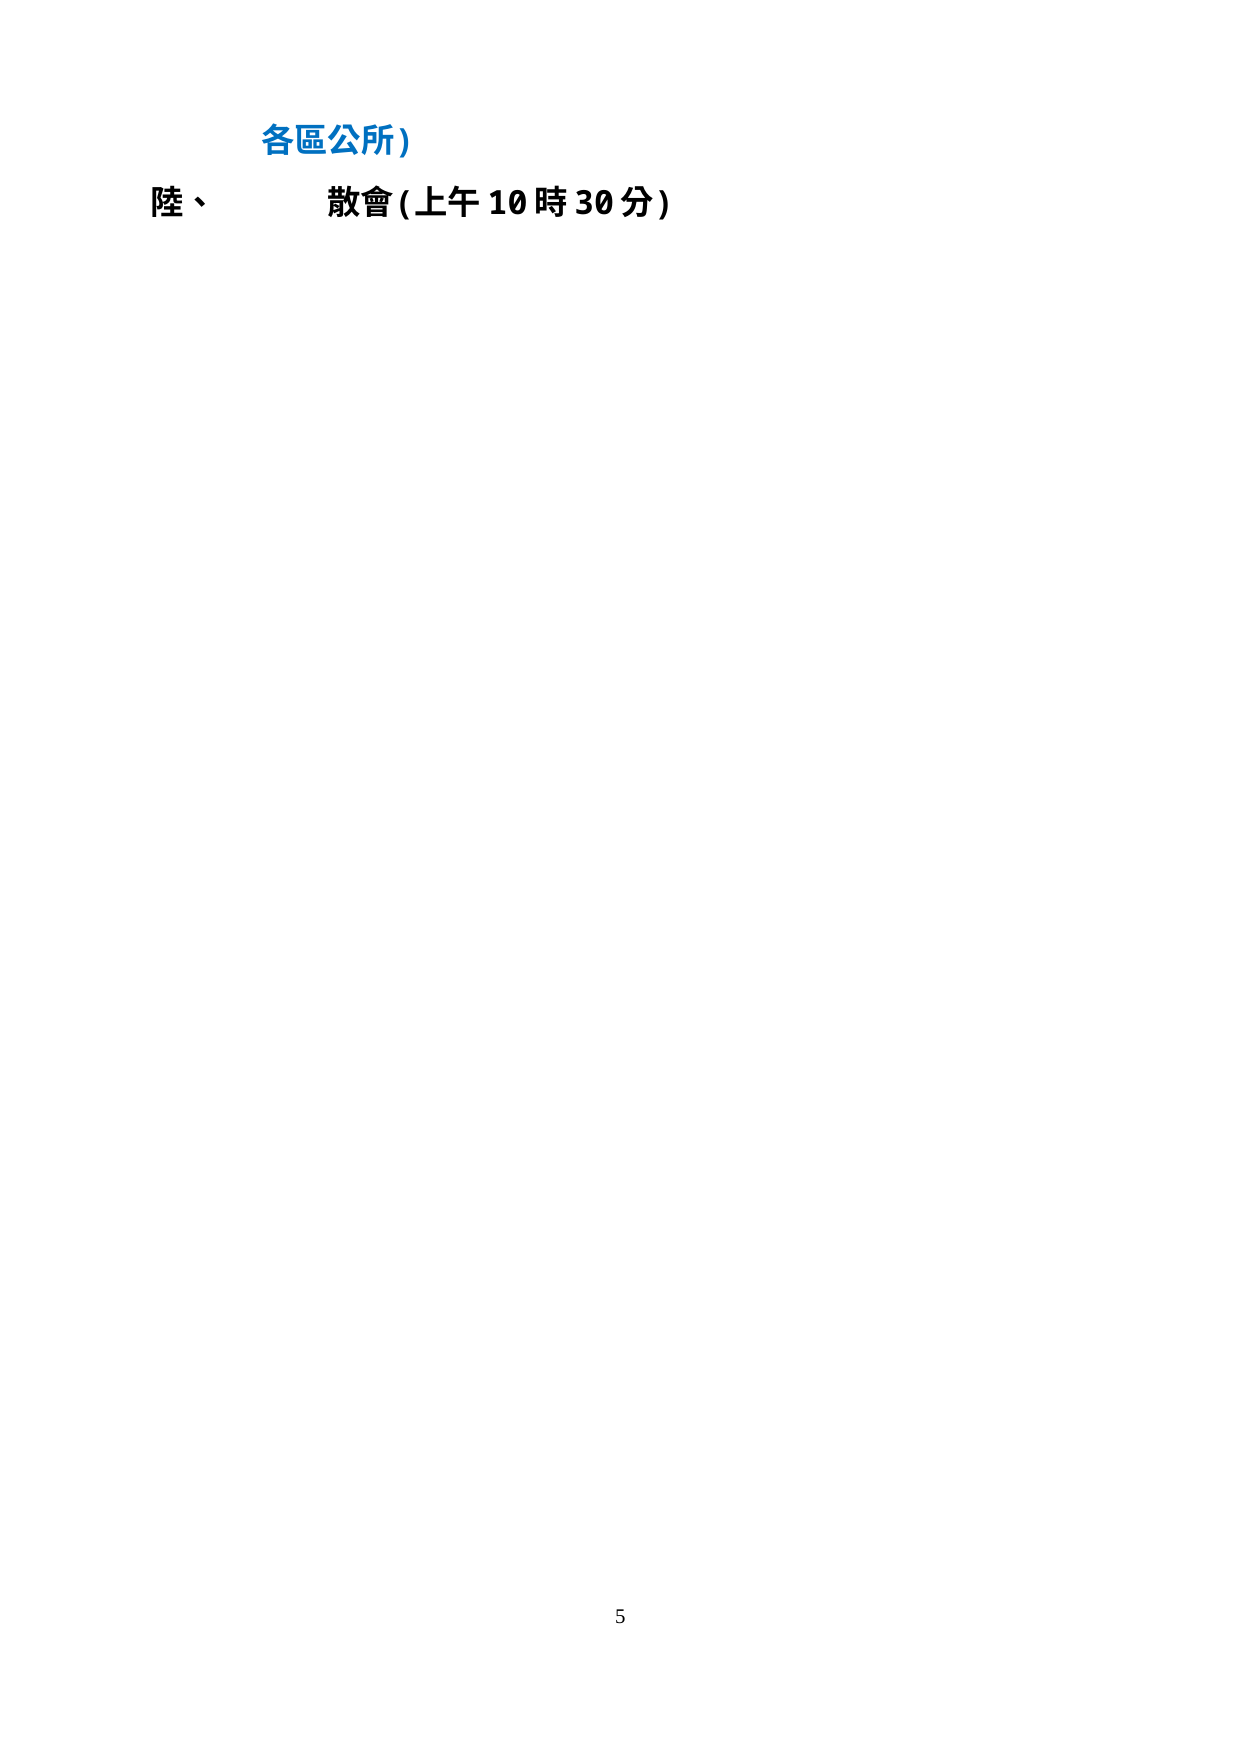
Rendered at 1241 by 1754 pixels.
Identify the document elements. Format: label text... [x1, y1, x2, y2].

list 各區公所) [194, 96, 1090, 159]
list 散會(上午10時30分) [150, 159, 1090, 221]
